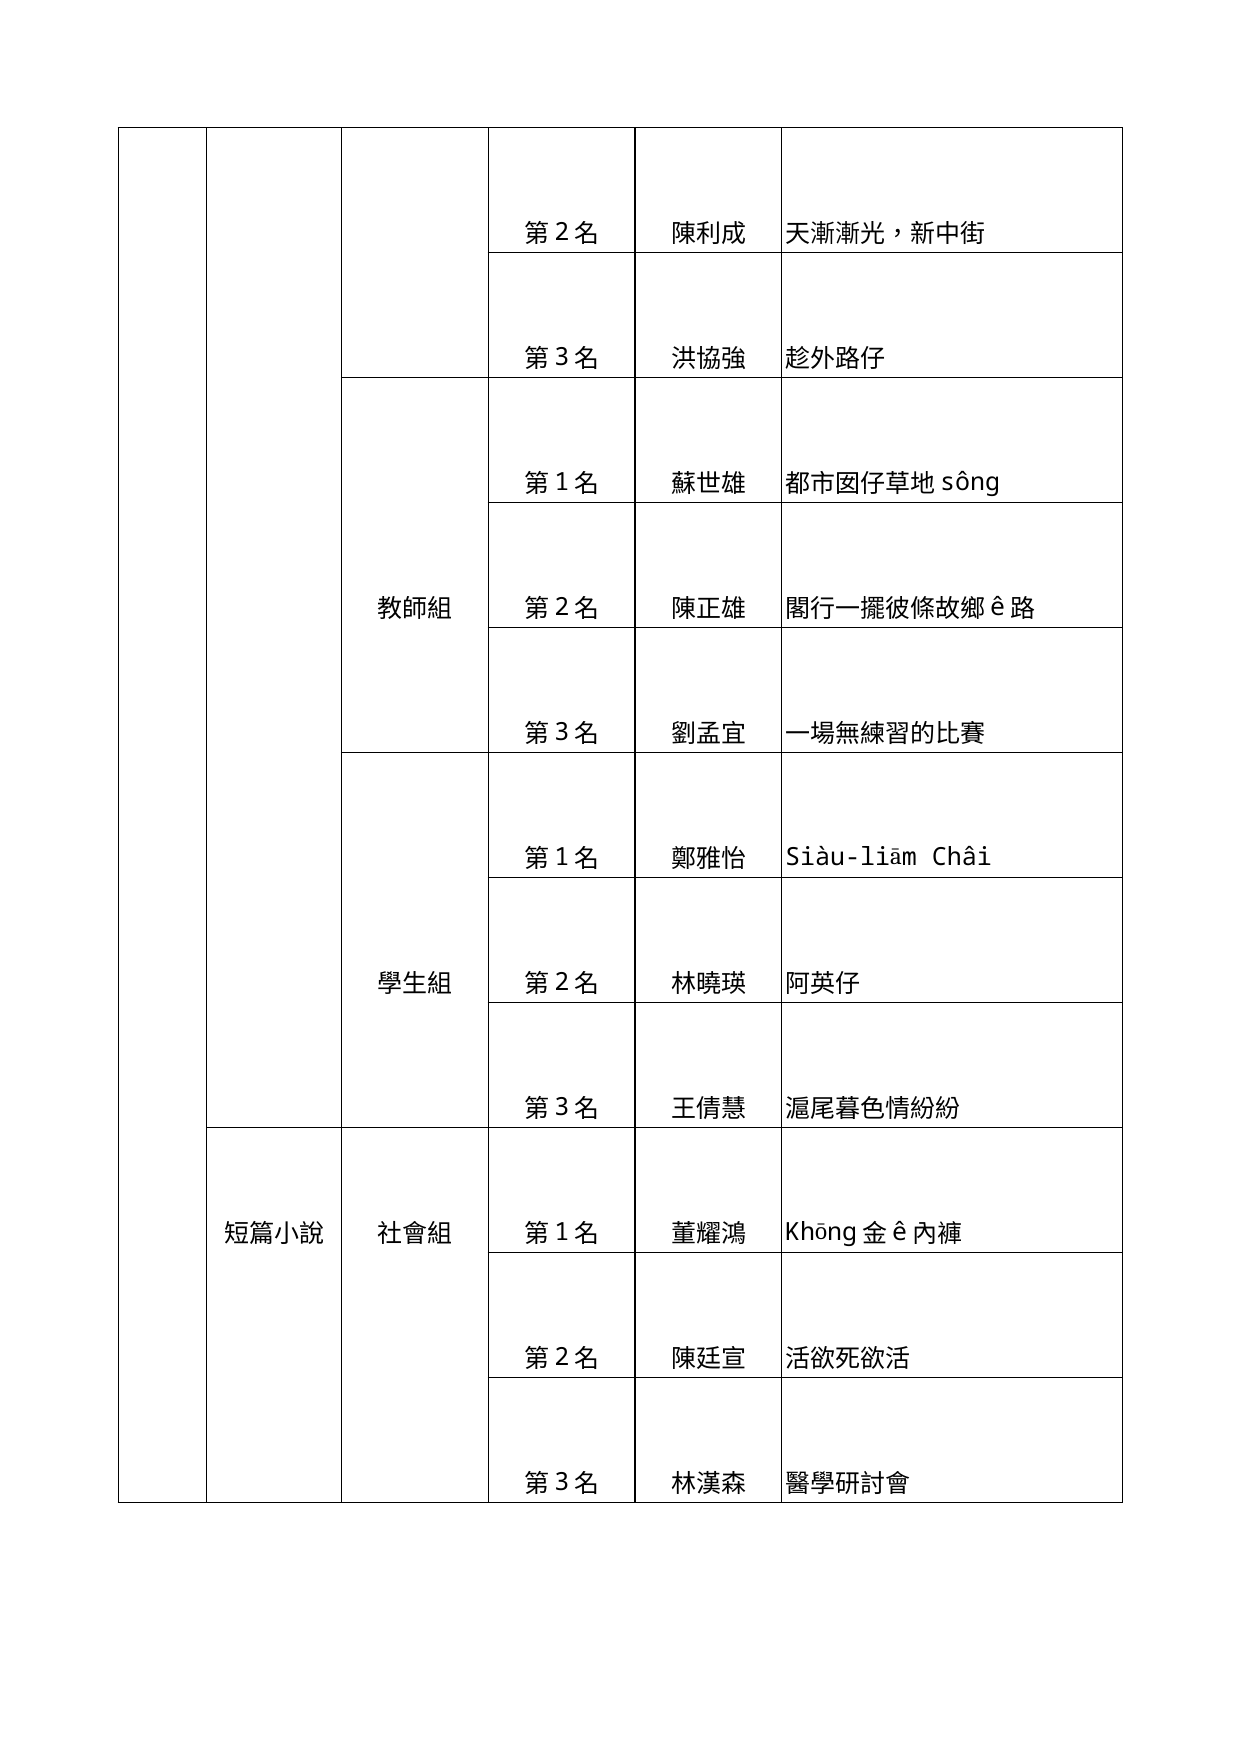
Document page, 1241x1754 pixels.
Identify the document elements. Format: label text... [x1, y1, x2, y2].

table_cell 陳正雄 [636, 503, 781, 627]
table_cell 活欲死欲活 [782, 1253, 1122, 1377]
table_cell 阿英仔 [782, 878, 1122, 1002]
table_cell Siàu-liām Châi [782, 753, 1122, 877]
table_cell 洪協強 [636, 253, 781, 377]
table_cell 王倩慧 [636, 1003, 781, 1127]
table_cell 陳利成 [636, 128, 781, 252]
table_cell 第1名 [489, 378, 634, 502]
table_cell 第2名 [489, 503, 634, 627]
table_cell 第1名 [489, 753, 634, 877]
table_cell 醫學研討會 [782, 1378, 1122, 1502]
table_cell 第2名 [489, 1253, 634, 1377]
table_cell 林曉瑛 [636, 878, 781, 1002]
table_cell 第3名 [489, 1378, 634, 1502]
table_cell 都市囡仔草地sông [782, 378, 1122, 502]
table_cell 天漸漸光，新中街 [782, 128, 1122, 252]
table_cell 學生組 [342, 753, 488, 1127]
table_cell 鄭雅怡 [636, 753, 781, 877]
table_cell 滬尾暮色情紛紛 [782, 1003, 1122, 1127]
table_cell 第3名 [489, 1003, 634, 1127]
table_cell 趁外路仔 [782, 253, 1122, 377]
table_cell [207, 128, 341, 1127]
table_cell 第3名 [489, 253, 634, 377]
table_cell [119, 128, 206, 1502]
table_cell [342, 128, 488, 377]
table_cell 第2名 [489, 878, 634, 1002]
table_cell 第2名 [489, 128, 634, 252]
table_cell 第1名 [489, 1128, 634, 1252]
table_cell 林漢森 [636, 1378, 781, 1502]
table_cell 社會組 [342, 1128, 488, 1502]
table_cell 董耀鴻 [636, 1128, 781, 1252]
table_cell Khōng金ê內褲 [782, 1128, 1122, 1252]
table_cell 劉孟宜 [636, 628, 781, 752]
table_cell 教師組 [342, 378, 488, 752]
table_cell 一場無練習的比賽 [782, 628, 1122, 752]
table_cell 短篇小說 [207, 1128, 341, 1502]
table_cell 第3名 [489, 628, 634, 752]
table_cell 陳廷宣 [636, 1253, 781, 1377]
table_cell 閣行一擺彼條故鄉ê路 [782, 503, 1122, 627]
table_cell 蘇世雄 [636, 378, 781, 502]
